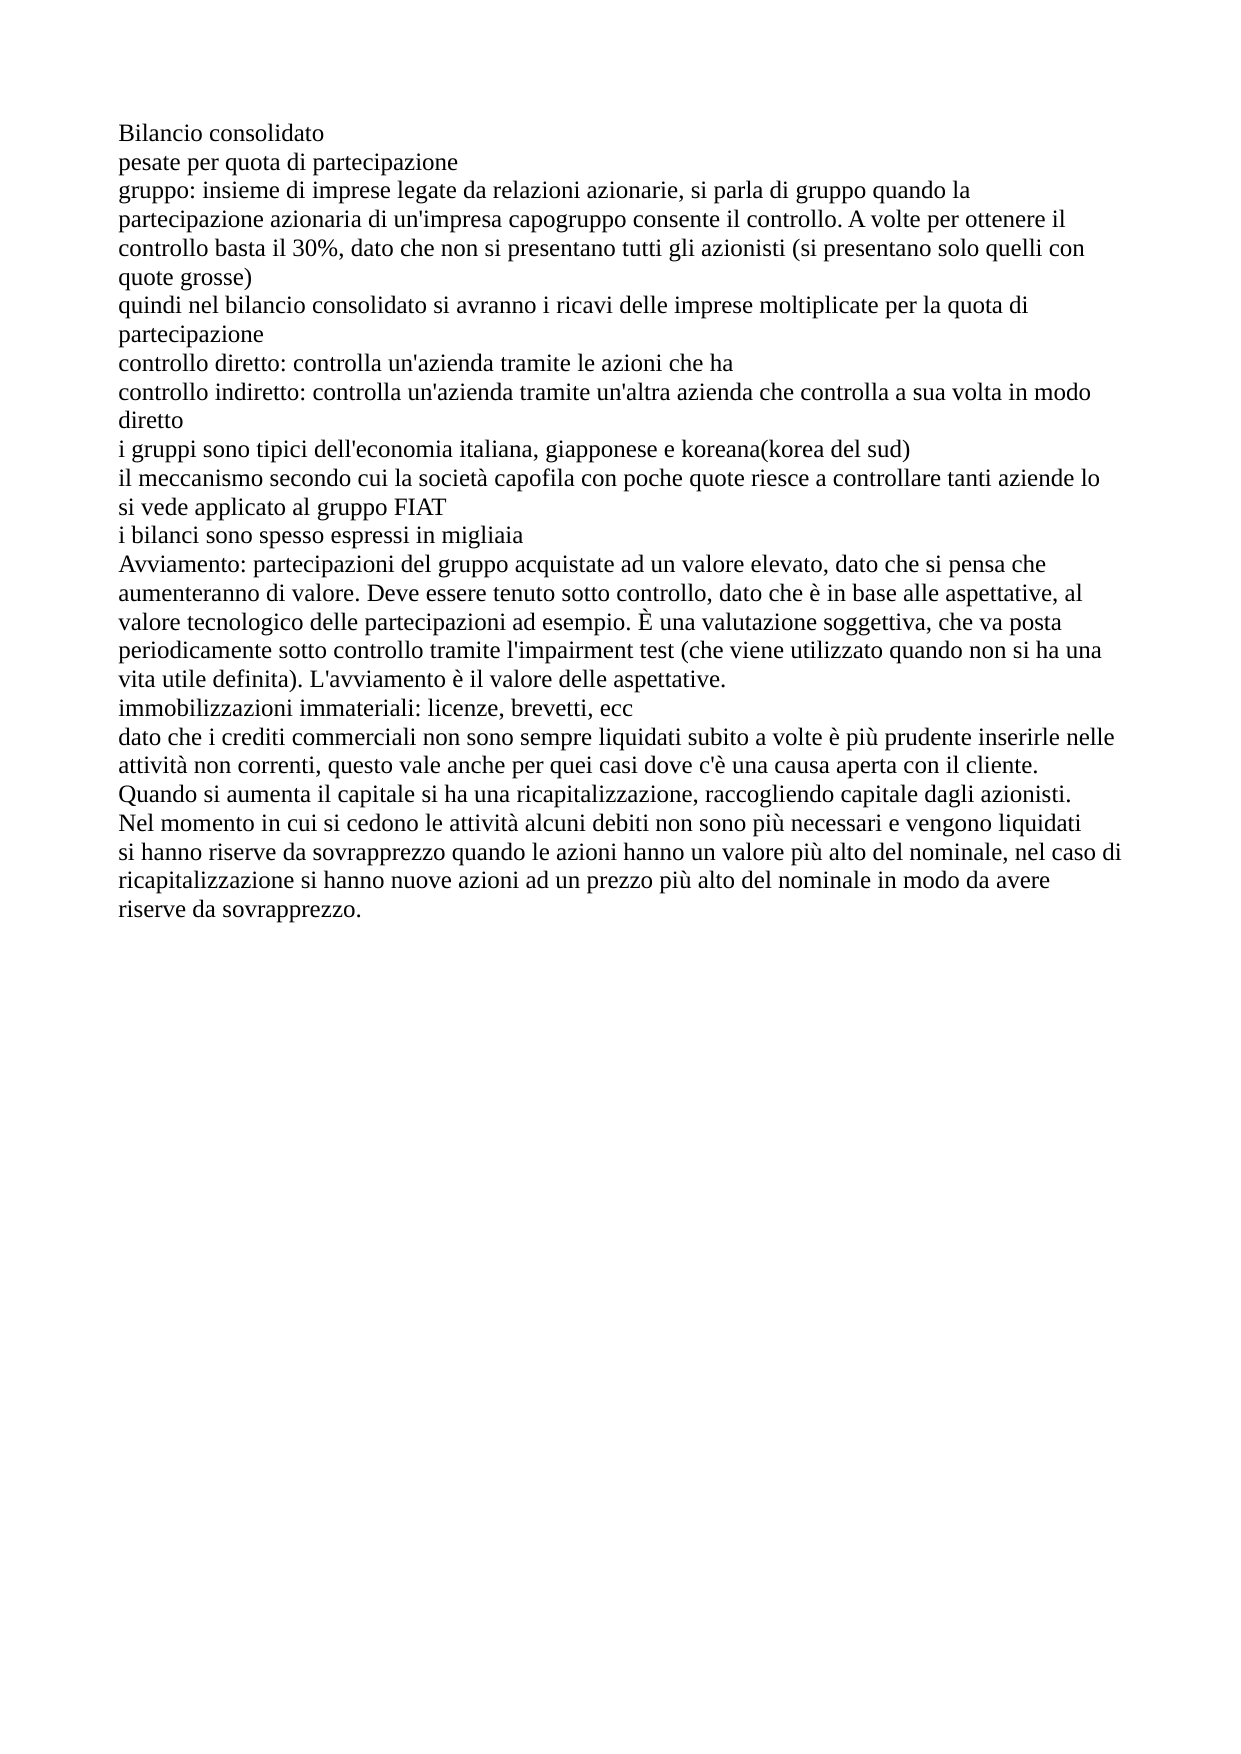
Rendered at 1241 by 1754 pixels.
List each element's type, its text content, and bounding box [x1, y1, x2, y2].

text Nel momento in cui si cedono le attività alcuni debiti non sono più necessari e vengono liquidati [118, 808, 1122, 837]
text immobilizzazioni immateriali: licenze, brevetti, ecc [118, 693, 1122, 722]
text controllo indiretto: controlla un'azienda tramite un'altra azienda che controlla a sua volta in modo diretto [118, 377, 1122, 434]
text controllo diretto: controlla un'azienda tramite le azioni che ha [118, 348, 1122, 377]
text pesate per quota di partecipazione [118, 147, 1122, 176]
text dato che i crediti commerciali non sono sempre liquidati subito a volte è più prudente inserirle nelle attività non correnti, questo vale anche per quei casi dove c'è una causa aperta con il cliente. [118, 722, 1122, 779]
text i gruppi sono tipici dell'economia italiana, giapponese e koreana(korea del sud) [118, 434, 1122, 463]
text Bilancio consolidato [118, 118, 1122, 147]
text quindi nel bilancio consolidato si avranno i ricavi delle imprese moltiplicate per la quota di partecipazione [118, 291, 1122, 348]
text gruppo: insieme di imprese legate da relazioni azionarie, si parla di gruppo quando la partecipazione azionaria di un'impresa capogruppo consente il controllo. A volte per ottenere il controllo basta il 30%, dato che non si presentano tutti gli azionisti (si presentano solo quelli con quote grosse) [118, 176, 1122, 291]
text i bilanci sono spesso espressi in migliaia [118, 521, 1122, 549]
text il meccanismo secondo cui la società capofila con poche quote riesce a controllare tanti aziende lo si vede applicato al gruppo FIAT [118, 463, 1122, 521]
text Avviamento: partecipazioni del gruppo acquistate ad un valore elevato, dato che si pensa che aumenteranno di valore. Deve essere tenuto sotto controllo, dato che è in base alle aspettative, al valore tecnologico delle partecipazioni ad esempio. È una valutazione soggettiva, che va posta periodicamente sotto controllo tramite l'impairment test (che viene utilizzato quando non si ha una vita utile definita). L'avviamento è il valore delle aspettative. [118, 549, 1122, 693]
text Quando si aumenta il capitale si ha una ricapitalizzazione, raccogliendo capitale dagli azionisti. [118, 779, 1122, 808]
text si hanno riserve da sovrapprezzo quando le azioni hanno un valore più alto del nominale, nel caso di ricapitalizzazione si hanno nuove azioni ad un prezzo più alto del nominale in modo da avere riserve da sovrapprezzo. [118, 837, 1122, 923]
